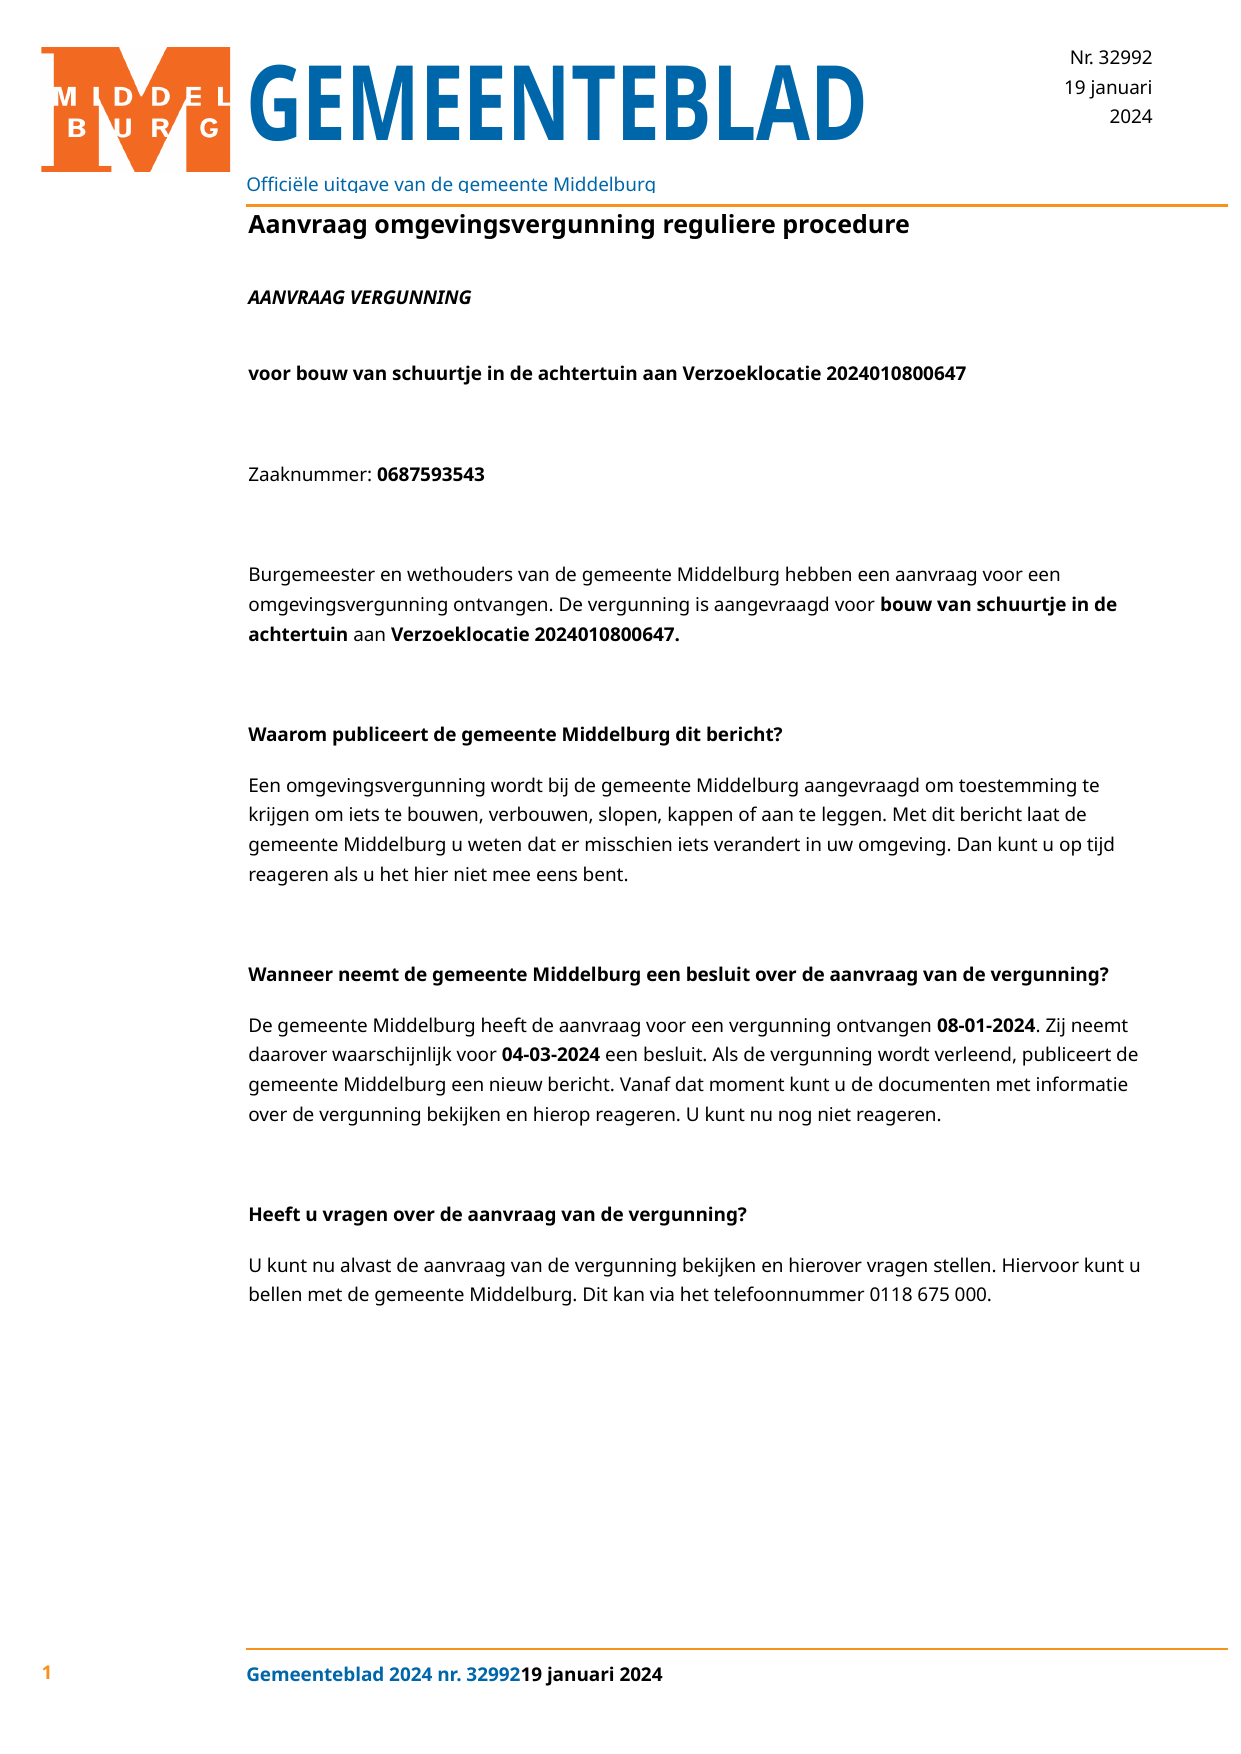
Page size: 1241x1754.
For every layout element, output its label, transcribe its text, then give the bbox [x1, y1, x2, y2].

text U kunt nu alvast de aanvraag van de vergunning bekijken en hierover vragen stellen. Hiervoor kunt u bellen met de gemeente Middelburg. Dit kan via het telefoonnummer 0118 675 000. [248, 1252, 1152, 1307]
text Burgemeester en wethouders van de gemeente Middelburg hebben een aanvraag voor een omgevingsvergunning ontvangen. De vergunning is aangevraagd voor bouw van schuurtje in de achtertuin aan Verzoeklocatie 2024010800647. [248, 562, 1152, 647]
text voor bouw van schuurtje in de achtertuin aan Verzoeklocatie 2024010800647 [248, 360, 1152, 386]
text Waarom publiceert de gemeente Middelburg dit bericht? [248, 722, 1152, 747]
picture [41, 47, 231, 172]
text Zaaknummer: 0687593543 [248, 461, 1152, 487]
text Aanvraag omgevingsvergunning reguliere procedure [248, 207, 1152, 241]
text AANVRAAG VERGUNNING [248, 284, 1152, 309]
text Wanneer neemt de gemeente Middelburg een besluit over de aanvraag van de vergunning? [248, 962, 1152, 987]
text De gemeente Middelburg heeft de aanvraag voor een vergunning ontvangen 08-01-2024. Zij neemt daarover waarschijnlijk voor 04-03-2024 een besluit. Als de vergunning wordt verleend, publiceert de gemeente Middelburg een nieuw bericht. Vanaf dat moment kunt u de documenten met informatie over de vergunning bekijken en hierop reageren. U kunt nu nog niet reageren. [248, 1012, 1152, 1127]
text Een omgevingsvergunning wordt bij de gemeente Middelburg aangevraagd om toestemming te krijgen om iets te bouwen, verbouwen, slopen, kappen of aan te leggen. Met dit bericht laat de gemeente Middelburg u weten dat er misschien iets verandert in uw omgeving. Dan kunt u op tijd reageren als u het hier niet mee eens bent. [248, 772, 1152, 887]
text Heeft u vragen over de aanvraag van de vergunning? [248, 1202, 1152, 1227]
